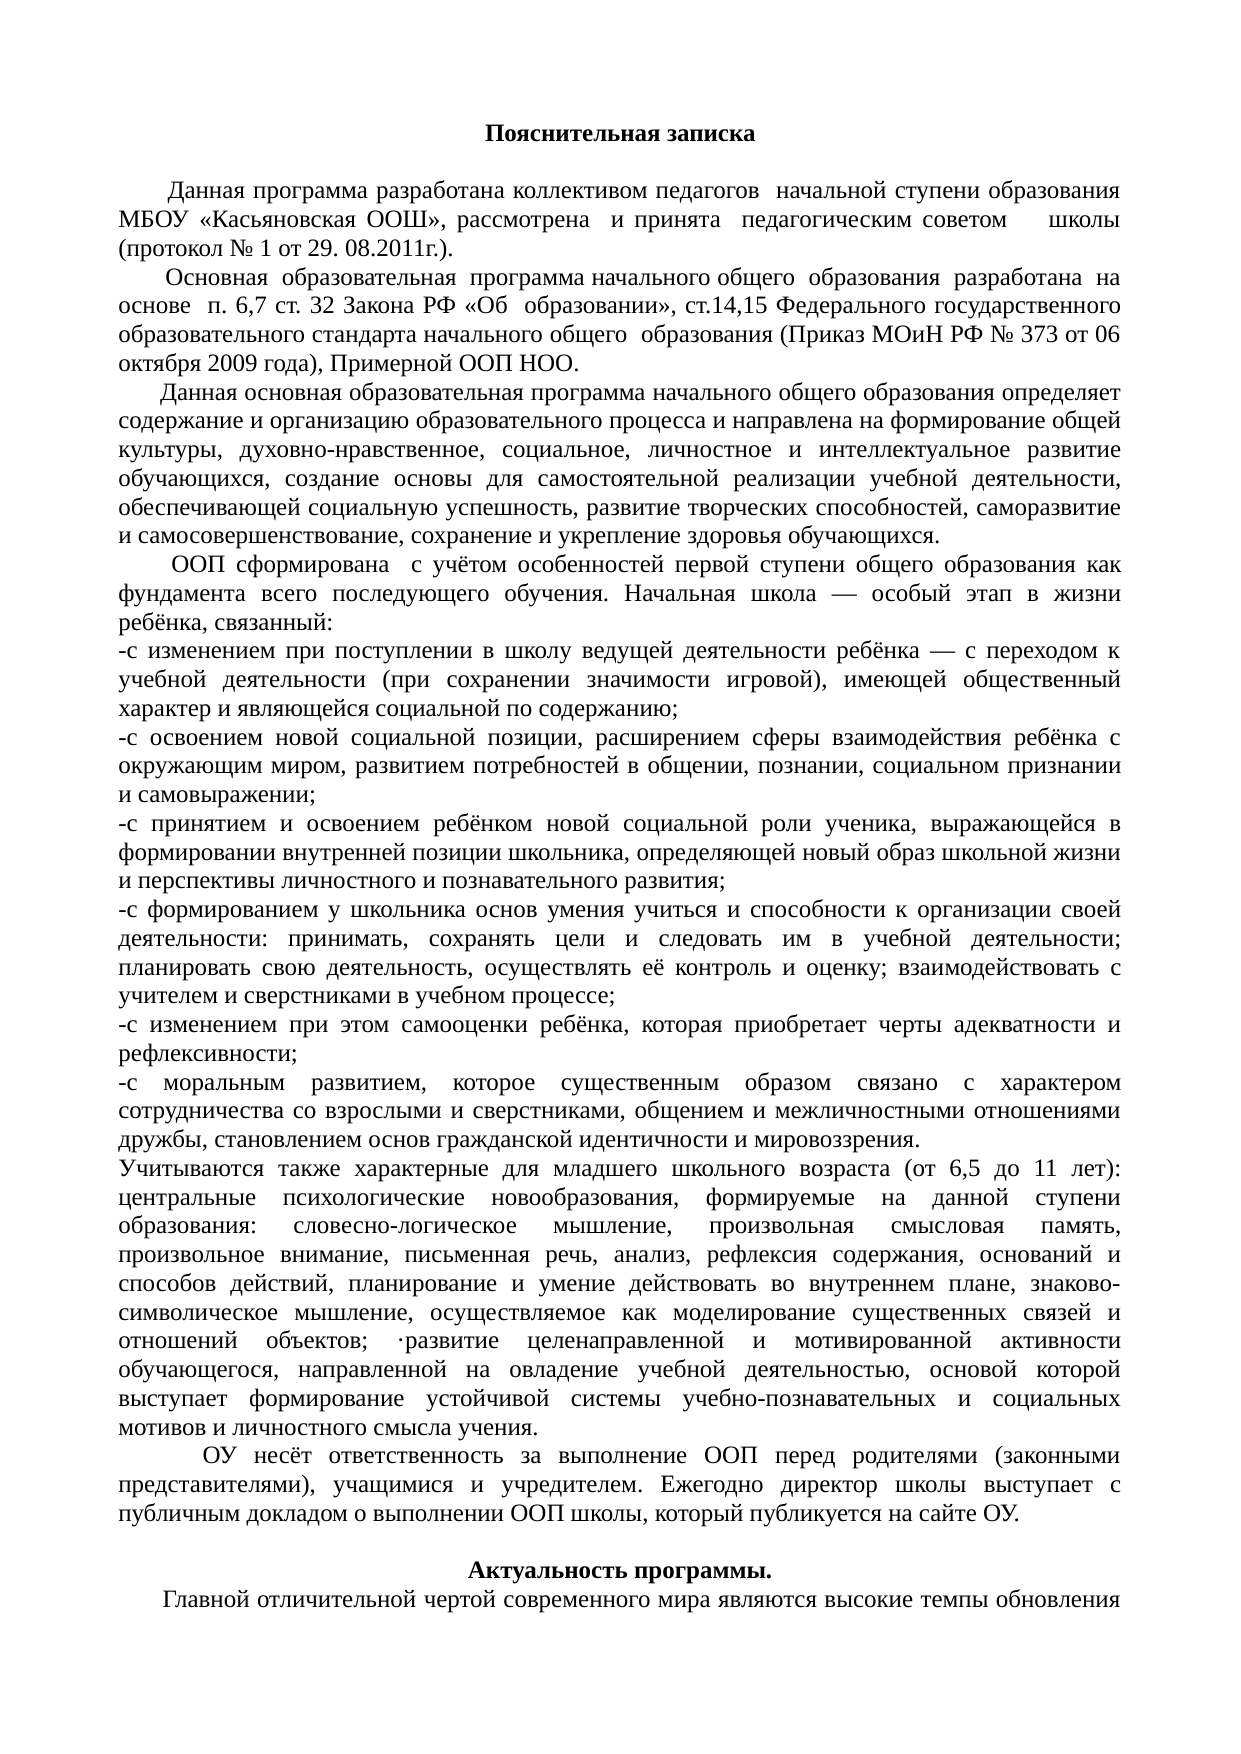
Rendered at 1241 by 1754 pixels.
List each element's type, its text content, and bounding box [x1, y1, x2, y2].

text Данная программа разработана коллективом педагогов начальной ступени образования МБОУ «Касьяновская ООШ», рассмотрена и принята педагогическим советом школы (протокол № 1 от 29. 08.2011г.). [118, 176, 1122, 262]
text Пояснительная записка [118, 118, 1122, 147]
text Учитываются также характерные для младшего школьного возраста (от 6,5 до 11 лет): центральные психологические новообразования, формируемые на данной ступени образования: словесно-логическое мышление, произвольная смысловая память, произвольное внимание, письменная речь, анализ, рефлексия содержания, оснований и способов действий, планирование и умение действовать во внутреннем плане, знаково-символическое мышление, осуществляемое как моделирование существенных связей и отношений объектов; ·развитие целенаправленной и мотивированной активности обучающегося, направленной на овладение учебной деятельностью, основой которой выступает формирование устойчивой системы учебно-познавательных и социальных мотивов и личностного смысла учения. [118, 1153, 1122, 1441]
text Актуальность программы. [118, 1556, 1122, 1584]
text Главной отличительной чертой современного мира являются высокие темпы обновления [118, 1584, 1122, 1613]
text Данная основная образовательная программа начального общего образования определяет содержание и организацию образовательного процесса и направлена на формирование общей культуры, духовно-нравственное, социальное, личностное и интеллектуальное развитие обучающихся, создание основы для самостоятельной реализации учебной деятельности, обеспечивающей социальную успешность, развитие творческих способностей, саморазвитие и самосовершенствование, сохранение и укрепление здоровья обучающихся. [118, 377, 1122, 549]
text -с изменением при поступлении в школу ведущей деятельности ребёнка — с переходом к учебной деятельности (при сохранении значимости игровой), имеющей общественный характер и являющейся социальной по содержанию; [118, 636, 1122, 722]
text -с формированием у школьника основ умения учиться и способности к организации своей деятельности: принимать, сохранять цели и следовать им в учебной деятельности; планировать свою деятельность, осуществлять её контроль и оценку; взаимодействовать с учителем и сверстниками в учебном процессе; [118, 894, 1122, 1009]
text -с принятием и освоением ребёнком новой социальной роли ученика, выражающейся в формировании внутренней позиции школьника, определяющей новый образ школьной жизни и перспективы личностного и познавательного развития; [118, 808, 1122, 894]
text ОУ несёт ответственность за выполнение ООП перед родителями (законными представителями), учащимися и учредителем. Ежегодно директор школы выступает с публичным докладом о выполнении ООП школы, который публикуется на сайте ОУ. [118, 1441, 1122, 1527]
text -с освоением новой социальной позиции, расширением сферы взаимодействия ребёнка с окружающим миром, развитием потребностей в общении, познании, социальном признании и самовыражении; [118, 722, 1122, 808]
text -с моральным развитием, которое существенным образом связано с характером сотрудничества со взрослыми и сверстниками, общением и межличностными отношениями дружбы, становлением основ гражданской идентичности и мировоззрения. [118, 1067, 1122, 1153]
text Основная образовательная программа начального общего образования разработана на основе п. 6,7 ст. 32 Закона РФ «Об образовании», ст.14,15 Федерального государственного образовательного стандарта начального общего образования (Приказ МОиН РФ № 373 от 06 октября 2009 года), Примерной ООП НОО. [118, 262, 1122, 377]
text -с изменением при этом самооценки ребёнка, которая приобретает черты адекватности и рефлексивности; [118, 1009, 1122, 1067]
text ООП сформирована с учётом особенностей первой ступени общего образования как фундамента всего последующего обучения. Начальная школа — особый этап в жизни ребёнка, связанный: [118, 549, 1122, 636]
